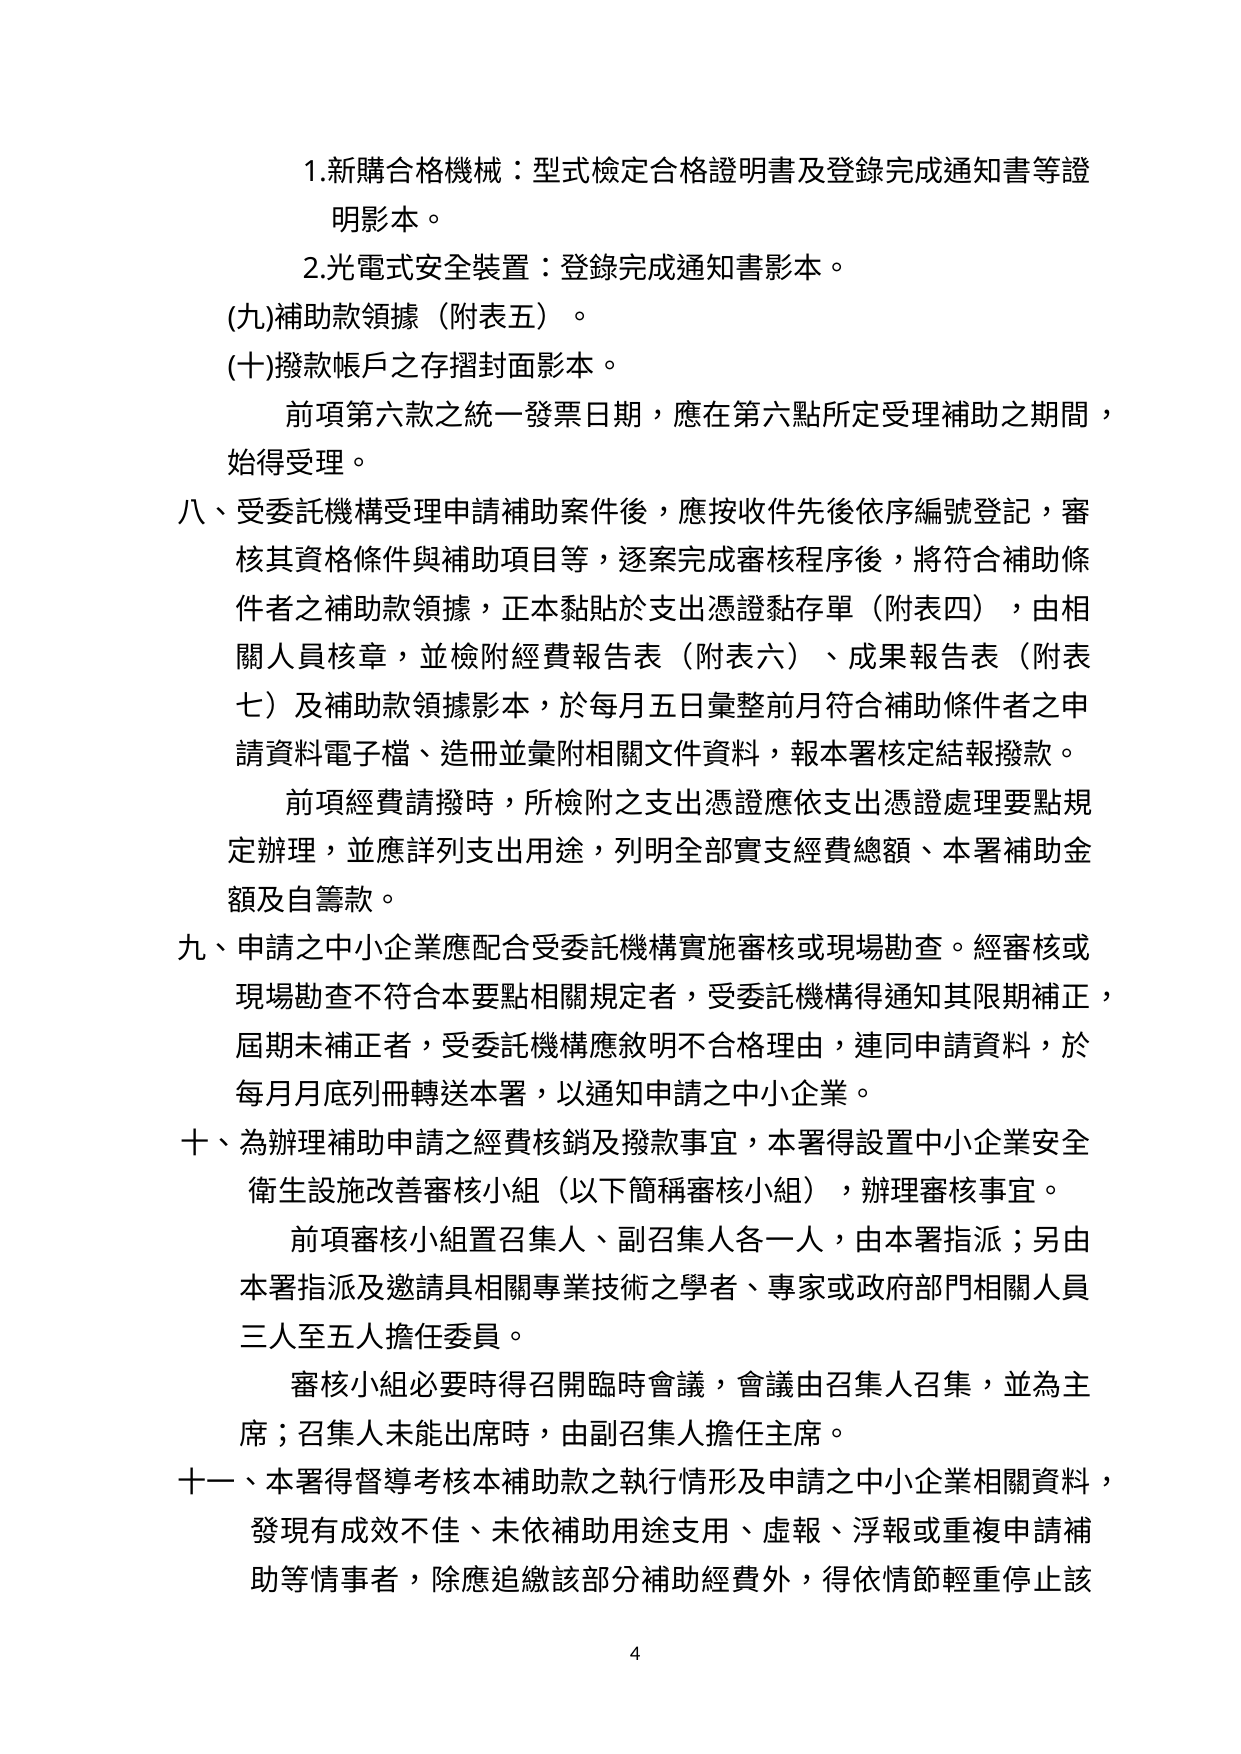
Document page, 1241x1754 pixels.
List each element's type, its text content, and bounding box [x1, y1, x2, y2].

text 前項第六款之統一發票日期，應在第六點所定受理補助之期間，始得受理。 [227, 391, 1092, 482]
text 十一、本署得督導考核本補助款之執行情形及申請之中小企業相關資料，發現有成效不佳、未依補助用途支用、虛報、浮報或重複申請補助等情事者，除應追繳該部分補助經費外，得依情節輕重停止該中小企業再申請補助一年至三年。涉有刑事責任者，依法移送偵辦。 [177, 1459, 1092, 1598]
text 前項審核小組置召集人、副召集人各一人，由本署指派；另由本署指派及邀請具相關專業技術之學者、專家或政府部門相關人員三人至五人擔任委員。 [239, 1216, 1092, 1356]
text 2.光電式安全裝置：登錄完成通知書影本。 [302, 245, 1092, 287]
text 十、為辦理補助申請之經費核銷及撥款事宜，本署得設置中小企業安全衛生設施改善審核小組（以下簡稱審核小組），辦理審核事宜。 [180, 1119, 1092, 1210]
text (九)補助款領據（附表五）。 [227, 294, 1092, 336]
text (十)撥款帳戶之存摺封面影本。 [227, 342, 1092, 385]
text 審核小組必要時得召開臨時會議，會議由召集人召集，並為主席；召集人未能出席時，由副召集人擔任主席。 [239, 1362, 1092, 1453]
text 九、申請之中小企業應配合受委託機構實施審核或現場勘查。經審核或現場勘查不符合本要點相關規定者，受委託機構得通知其限期補正，屆期未補正者，受委託機構應敘明不合格理由，連同申請資料，於每月月底列冊轉送本署，以通知申請之中小企業。 [177, 925, 1092, 1113]
text 八、受委託機構受理申請補助案件後，應按收件先後依序編號登記，審核其資格條件與補助項目等，逐案完成審核程序後，將符合補助條件者之補助款領據，正本黏貼於支出憑證黏存單（附表四），由相關人員核章，並檢附經費報告表（附表六）、成果報告表（附表七）及補助款領據影本，於每月五日彙整前月符合補助條件者之申請資料電子檔、造冊並彙附相關文件資料，報本署核定結報撥款。 [177, 488, 1092, 773]
text 1.新購合格機械：型式檢定合格證明書及登錄完成通知書等證明影本。 [302, 148, 1092, 239]
text 前項經費請撥時，所檢附之支出憑證應依支出憑證處理要點規定辦理，並應詳列支出用途，列明全部實支經費總額、本署補助金額及自籌款。 [227, 779, 1092, 919]
